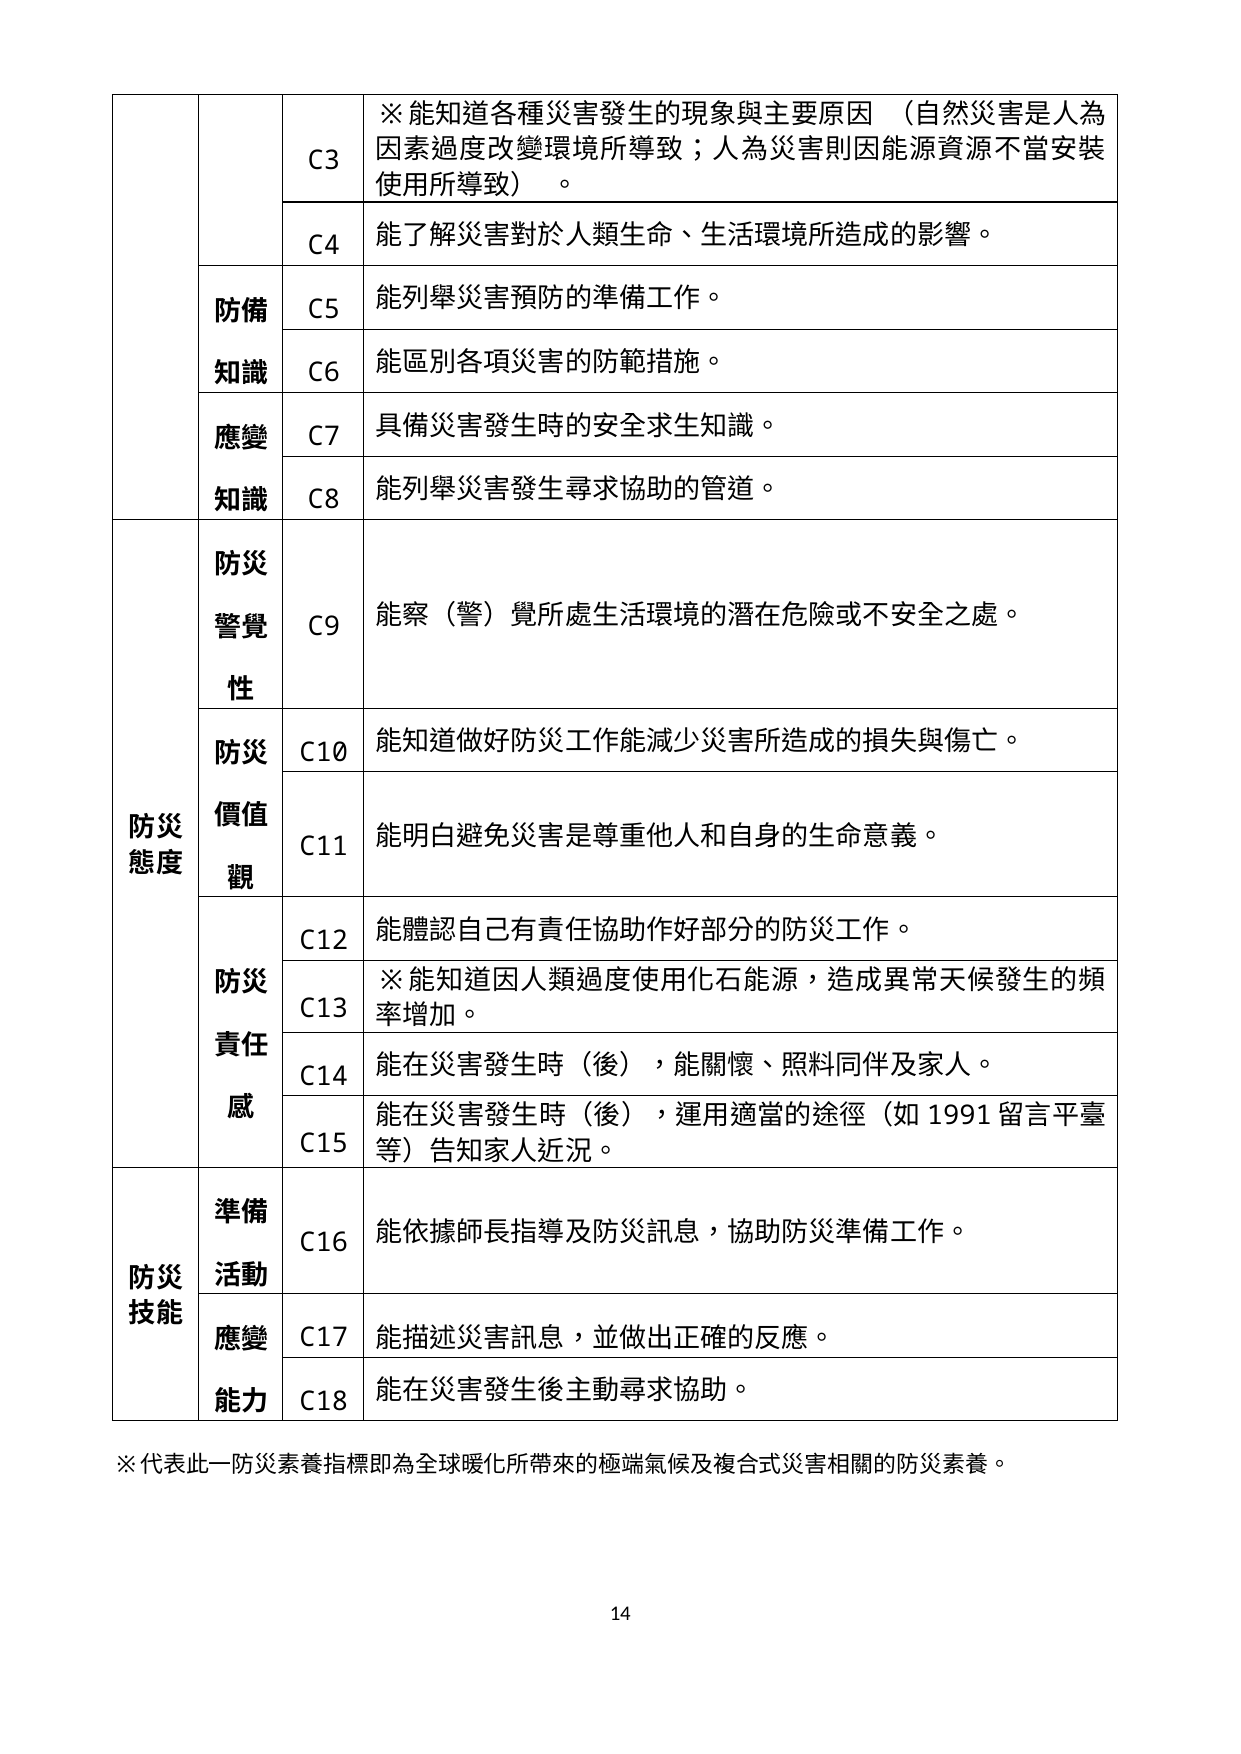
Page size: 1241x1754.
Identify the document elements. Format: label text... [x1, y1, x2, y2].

table_cell C9 [283, 520, 363, 708]
table_cell 防災 價值觀 [199, 709, 282, 896]
table_cell 能了解災害對於人類生命、生活環境所造成的影響。 [364, 203, 1117, 265]
table_cell 應變知識 [199, 393, 282, 519]
table_cell 能明白避免災害是尊重他人和自身的生命意義。 [364, 772, 1117, 896]
table_cell C13 [283, 961, 363, 1032]
table_cell C8 [283, 457, 363, 519]
table_cell 能列舉災害預防的準備工作。 [364, 266, 1117, 328]
table_cell [199, 95, 282, 265]
table_cell C4 [283, 203, 363, 265]
table_cell [113, 95, 198, 519]
table_cell 能列舉災害發生尋求協助的管道。 [364, 457, 1117, 519]
table_cell C18 [283, 1358, 363, 1420]
table_cell 準備活動 [199, 1168, 282, 1293]
table_cell C7 [283, 393, 363, 456]
table_cell 防災 責任感 [199, 897, 282, 1167]
table_cell 防災 警覺性 [199, 520, 282, 708]
table_cell 能在災害發生時（後），能關懷、照料同伴及家人。 [364, 1033, 1117, 1095]
table_cell C16 [283, 1168, 363, 1293]
table_cell 防災技能 [113, 1168, 198, 1420]
table_cell 具備災害發生時的安全求生知識。 [364, 393, 1117, 456]
table_cell 能在災害發生時（後），運用適當的途徑（如1991留言平臺等）告知家人近況。 [364, 1096, 1117, 1167]
table_cell 能依據師長指導及防災訊息，協助防災準備工作。 [364, 1168, 1117, 1293]
table_cell 能區別各項災害的防範措施。 [364, 330, 1117, 392]
table_cell C14 [283, 1033, 363, 1095]
table_cell C15 [283, 1096, 363, 1167]
table_cell ※能知道因人類過度使用化石能源，造成異常天候發生的頻率增加。 [364, 961, 1117, 1032]
table_cell 防備知識 [199, 266, 282, 392]
table_cell 能在災害發生後主動尋求協助。 [364, 1358, 1117, 1420]
table_cell C17 [283, 1294, 363, 1357]
table_cell 能體認自己有責任協助作好部分的防災工作。 [364, 897, 1117, 960]
table_cell ※能知道各種災害發生的現象與主要原因 （自然災害是人為因素過度改變環境所導致；人為災害則因能源資源不當安裝使用所導致） 。 [364, 95, 1117, 201]
text ※代表此一防災素養指標即為全球暖化所帶來的極端氣候及複合式災害相關的防災素養。 [112, 1421, 1128, 1484]
table_cell 能描述災害訊息，並做出正確的反應。 [364, 1294, 1117, 1357]
table_cell 防災態度 [113, 520, 198, 1167]
table_cell 應變能力 [199, 1294, 282, 1420]
table_cell C6 [283, 330, 363, 392]
table_cell 能察（警）覺所處生活環境的潛在危險或不安全之處。 [364, 520, 1117, 708]
table_cell C5 [283, 266, 363, 328]
table_cell C12 [283, 897, 363, 960]
table_cell 能知道做好防災工作能減少災害所造成的損失與傷亡。 [364, 709, 1117, 771]
table_cell C10 [283, 709, 363, 771]
table_cell C11 [283, 772, 363, 896]
table_cell C3 [283, 95, 363, 201]
